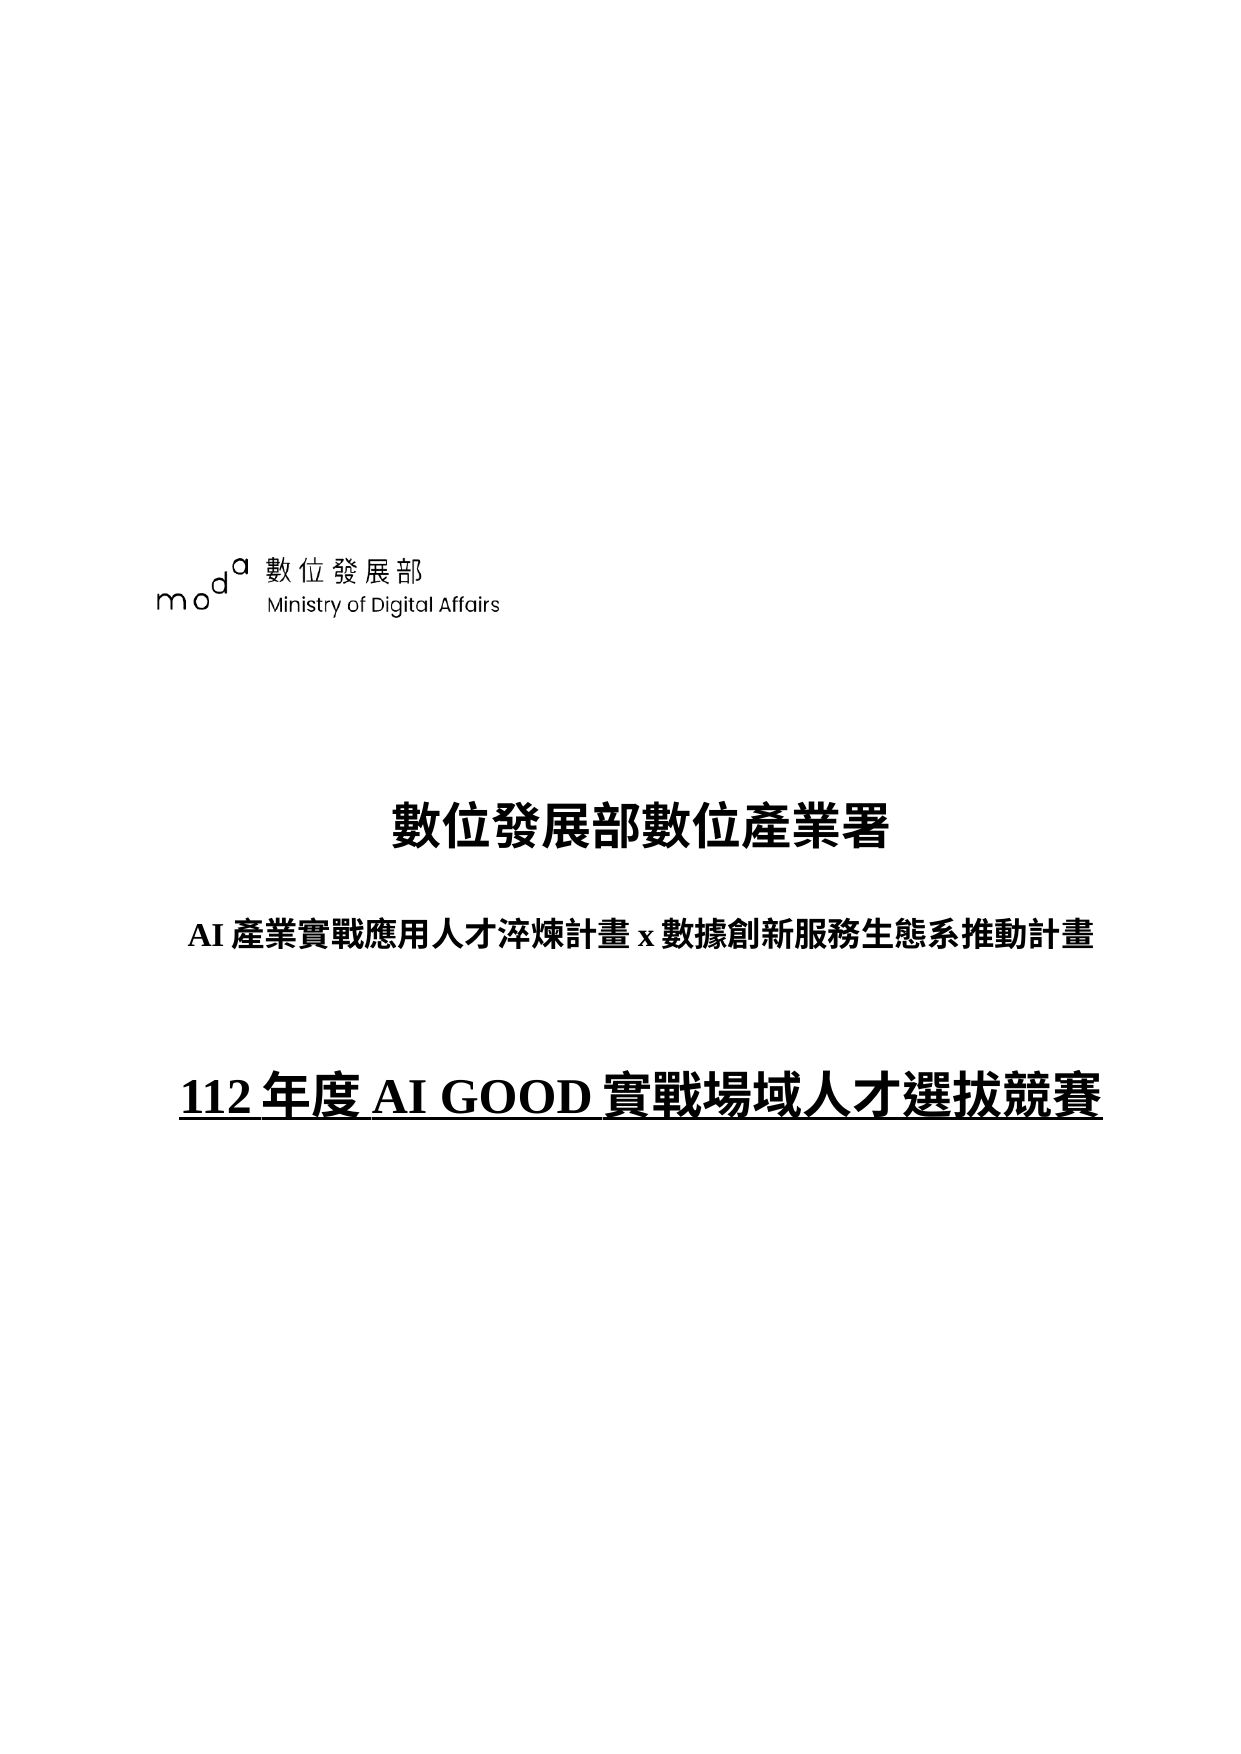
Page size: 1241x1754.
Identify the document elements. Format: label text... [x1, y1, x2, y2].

text 112年度AI GOOD實戰場域人才選拔競賽 [148, 1019, 1134, 1144]
text 數位發展部數位產業署 [148, 750, 1134, 875]
text AI產業實戰應用人才淬煉計畫x數據創新服務生態系推動計畫 [148, 907, 1134, 956]
